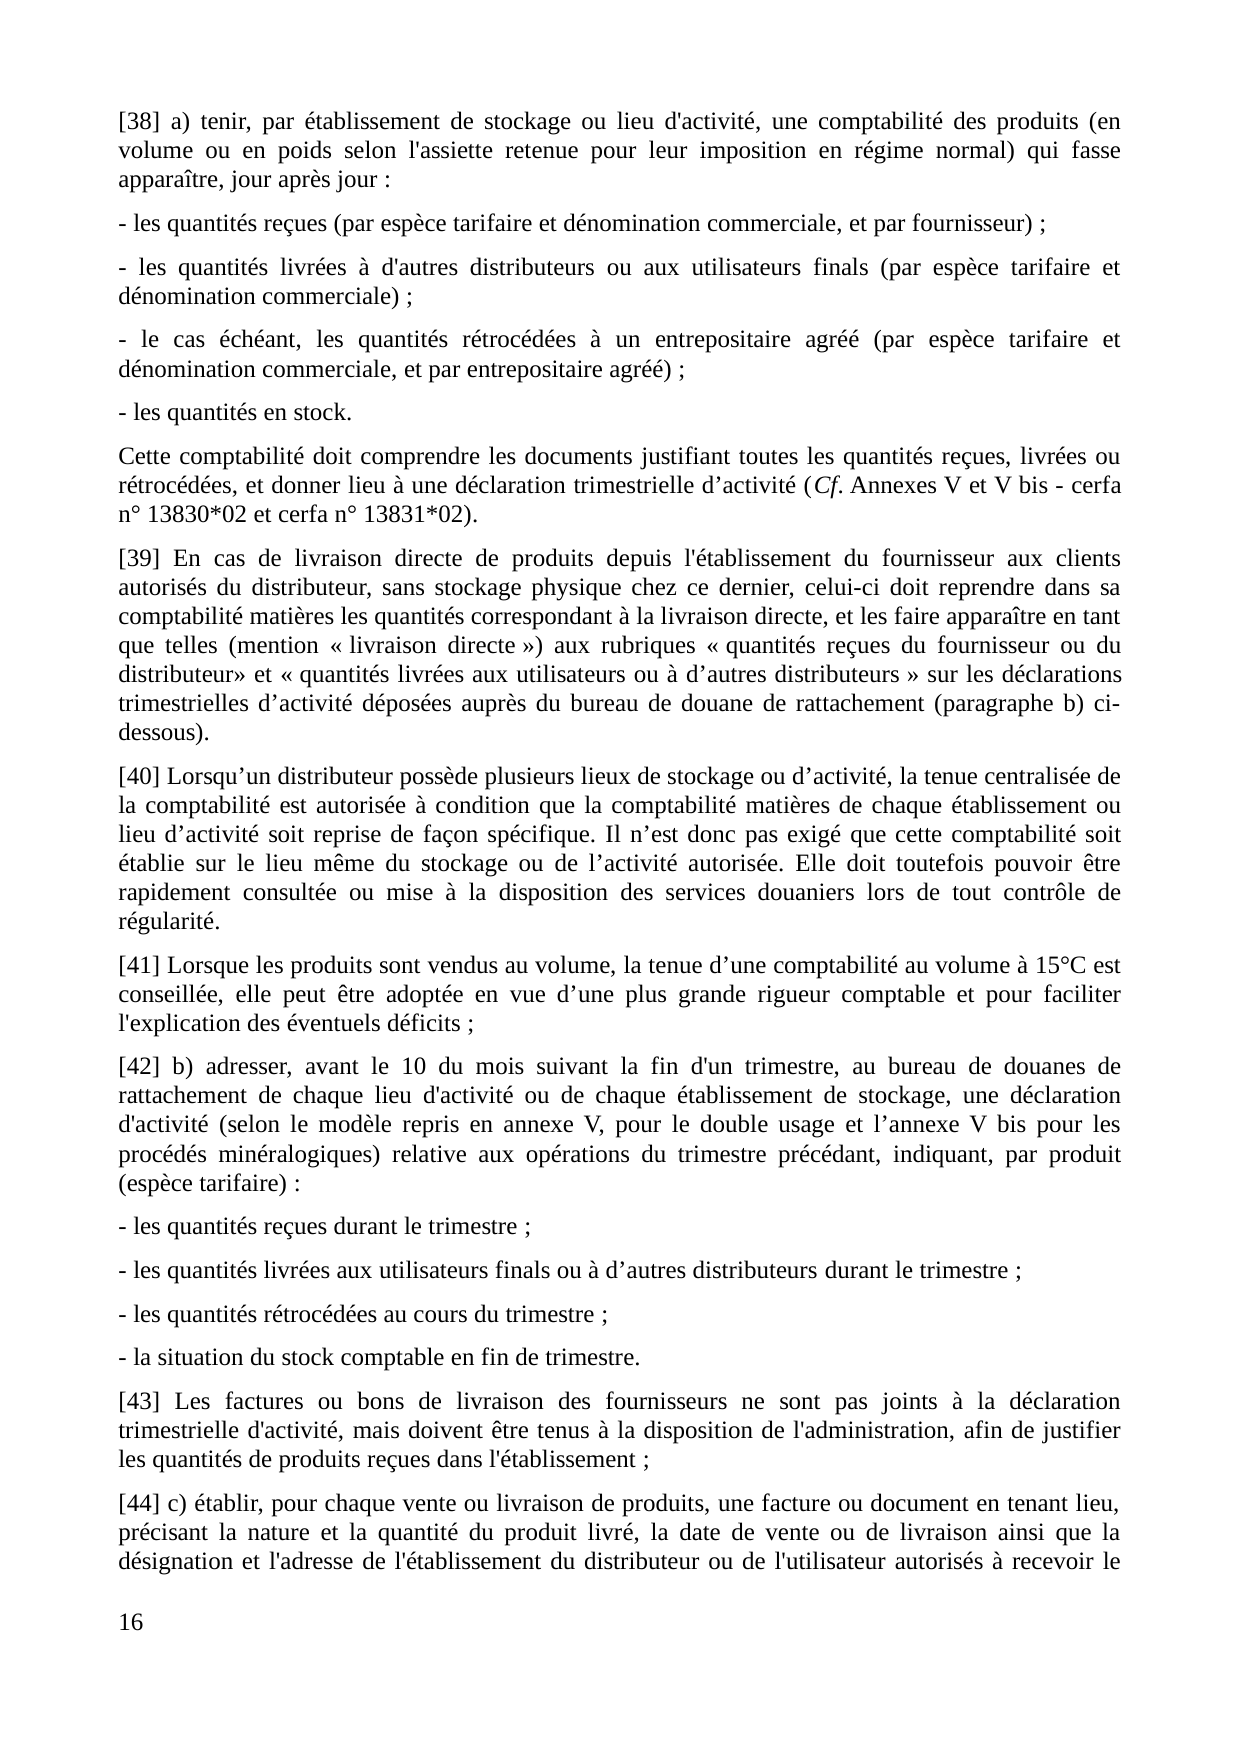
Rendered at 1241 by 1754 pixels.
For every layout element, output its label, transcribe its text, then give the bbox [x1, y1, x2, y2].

text - la situation du stock comptable en fin de trimestre. [118, 1342, 1122, 1371]
text - les quantités livrées à d'autres distributeurs ou aux utilisateurs finals (par espèce tarifaire et dénomination commerciale) ; [118, 252, 1122, 310]
text - le cas échéant, les quantités rétrocédées à un entrepositaire agréé (par espèce tarifaire et dénomination commerciale, et par entrepositaire agréé) ; [118, 324, 1122, 382]
text - les quantités en stock. [118, 397, 1122, 426]
text - les quantités reçues durant le trimestre ; [118, 1211, 1122, 1240]
text - les quantités livrées aux utilisateurs finals ou à d’autres distributeurs durant le trimestre ; [118, 1255, 1122, 1284]
text - les quantités rétrocédées au cours du trimestre ; [118, 1298, 1122, 1327]
